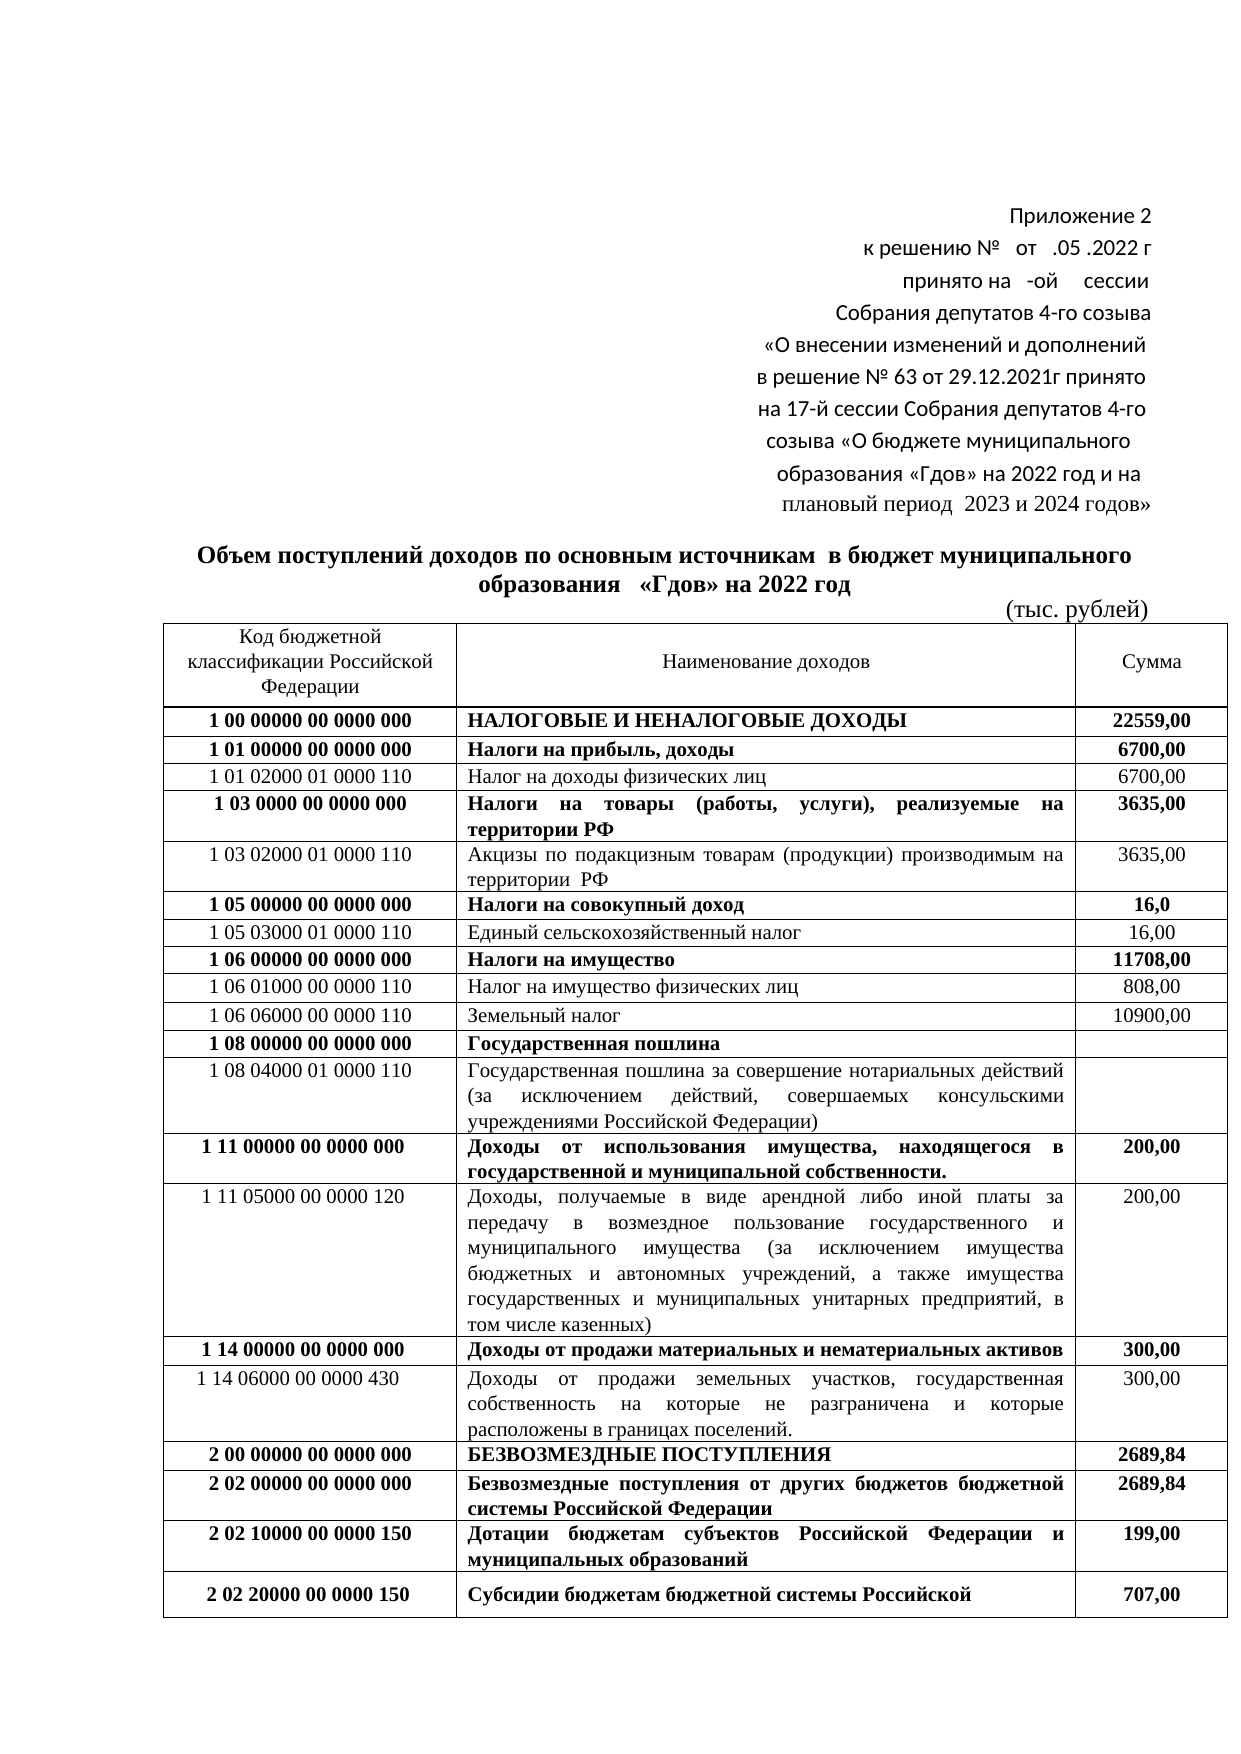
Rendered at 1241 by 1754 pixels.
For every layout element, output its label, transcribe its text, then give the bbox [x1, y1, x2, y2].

table_cell 1 01 00000 00 0000 000 [164, 737, 456, 763]
table_cell Доходы от продажи материальных и нематериальных активов [457, 1337, 1075, 1365]
table_cell 2 02 20000 00 0000 150 [164, 1572, 456, 1617]
table_cell 6700,00 [1076, 737, 1227, 763]
table_cell 1 05 03000 01 0000 110 [164, 920, 456, 946]
table_cell Государственная пошлина [457, 1031, 1075, 1057]
table_cell 1 08 04000 01 0000 110 [164, 1058, 456, 1133]
table_header Сумма [1076, 624, 1227, 706]
table_cell 2689,84 [1076, 1442, 1227, 1470]
table_cell 1 03 02000 01 0000 110 [164, 842, 456, 891]
text плановый период 2023 и 2024 годов» [177, 491, 1152, 516]
table_cell 1 14 06000 00 0000 430 [164, 1366, 456, 1441]
table_cell [1076, 1058, 1227, 1133]
table_cell 2 00 00000 00 0000 000 [164, 1442, 456, 1470]
text Собрания депутатов 4-го созыва [177, 298, 1152, 326]
table_cell 3635,00 [1076, 842, 1227, 891]
table_cell 1 06 01000 00 0000 110 [164, 974, 456, 1002]
table_cell Дотации бюджетам субъектов Российской Федерации и муниципальных образований [457, 1521, 1075, 1571]
table_cell 2689,84 [1076, 1471, 1227, 1520]
table_cell 1 14 00000 00 0000 000 [164, 1337, 456, 1365]
table_cell 200,00 [1076, 1184, 1227, 1336]
text (тыс. рублей) [177, 598, 1152, 623]
table_cell Доходы от продажи земельных участков, государственная собственность на которые не разграничена и которые расположены в границах поселений. [457, 1366, 1075, 1441]
table_cell Государственная пошлина за совершение нотариальных действий (за исключением действий, совершаемых консульскими учреждениями Российской Федерации) [457, 1058, 1075, 1133]
table_cell 808,00 [1076, 974, 1227, 1002]
table_cell 11708,00 [1076, 947, 1227, 973]
table_cell 3635,00 [1076, 791, 1227, 841]
text к решению № от .05 .2022 г [177, 233, 1152, 262]
table_cell 1 05 00000 00 0000 000 [164, 892, 456, 918]
table_cell 300,00 [1076, 1366, 1227, 1441]
table_cell Доходы, получаемые в виде арендной либо иной платы за передачу в возмездное пользование государственного и муниципального имущества (за исключением имущества бюджетных и автономных учреждений, а также имущества государственных и муниципальных унитарных предприятий, в том числе казенных) [457, 1184, 1075, 1336]
table_cell Доходы от использования имущества, находящегося в государственной и муниципальной собственности. [457, 1134, 1075, 1183]
table_cell 1 06 00000 00 0000 000 [164, 947, 456, 973]
text созыва «О бюджете муниципального [177, 427, 1152, 455]
text Объем поступлений доходов по основным источникам в бюджет муниципального образования «Гдов» на 2022 год [177, 540, 1152, 598]
table_cell 199,00 [1076, 1521, 1227, 1571]
text принято на -ой сессии [177, 266, 1152, 294]
table_cell 707,00 [1076, 1572, 1227, 1617]
table_cell 200,00 [1076, 1134, 1227, 1183]
text Приложение 2 [177, 201, 1152, 229]
table_cell БЕЗВОЗМЕЗДНЫЕ ПОСТУПЛЕНИЯ [457, 1442, 1075, 1470]
table_header Код бюджетной классификации Российской Федерации [164, 624, 456, 706]
table_cell НАЛОГОВЫЕ И НЕНАЛОГОВЫЕ ДОХОДЫ [457, 708, 1075, 736]
table_cell 1 01 02000 01 0000 110 [164, 764, 456, 790]
table_cell 1 00 00000 00 0000 000 [164, 708, 456, 736]
table_cell 16,0 [1076, 892, 1227, 918]
table_cell 22559,00 [1076, 708, 1227, 736]
text образования «Гдов» на 2022 год и на [177, 459, 1152, 487]
table_cell Налог на доходы физических лиц [457, 764, 1075, 790]
table_cell 300,00 [1076, 1337, 1227, 1365]
text «О внесении изменений и дополнений [177, 330, 1152, 358]
table_cell 2 02 10000 00 0000 150 [164, 1521, 456, 1571]
table_cell 2 02 00000 00 0000 000 [164, 1471, 456, 1520]
table_cell [1076, 1031, 1227, 1057]
table_cell 10900,00 [1076, 1003, 1227, 1029]
table_cell Налоги на имущество [457, 947, 1075, 973]
table_header Наименование доходов [457, 624, 1075, 706]
table_cell Налог на имущество физических лиц [457, 974, 1075, 1002]
table_cell Налоги на совокупный доход [457, 892, 1075, 918]
table_cell Акцизы по подакцизным товарам (продукции) производимым на территории РФ [457, 842, 1075, 891]
table_cell Налоги на товары (работы, услуги), реализуемые на территории РФ [457, 791, 1075, 841]
table_cell Безвозмездные поступления от других бюджетов бюджетной системы Российской Федерации [457, 1471, 1075, 1520]
table_cell 16,00 [1076, 920, 1227, 946]
table_cell 1 11 00000 00 0000 000 [164, 1134, 456, 1183]
table_cell Единый сельскохозяйственный налог [457, 920, 1075, 946]
table_cell 1 03 0000 00 0000 000 [164, 791, 456, 841]
table_cell 1 11 05000 00 0000 120 [164, 1184, 456, 1336]
table_cell 1 06 06000 00 0000 110 [164, 1003, 456, 1029]
text на 17-й сессии Собрания депутатов 4-го [177, 394, 1152, 422]
table_cell Субсидии бюджетам бюджетной системы Российской [457, 1572, 1075, 1617]
table_cell Налоги на прибыль, доходы [457, 737, 1075, 763]
text в решение № 63 от 29.12.2021г принято [177, 362, 1152, 390]
table_cell 6700,00 [1076, 764, 1227, 790]
table_cell Земельный налог [457, 1003, 1075, 1029]
table_cell 1 08 00000 00 0000 000 [164, 1031, 456, 1057]
